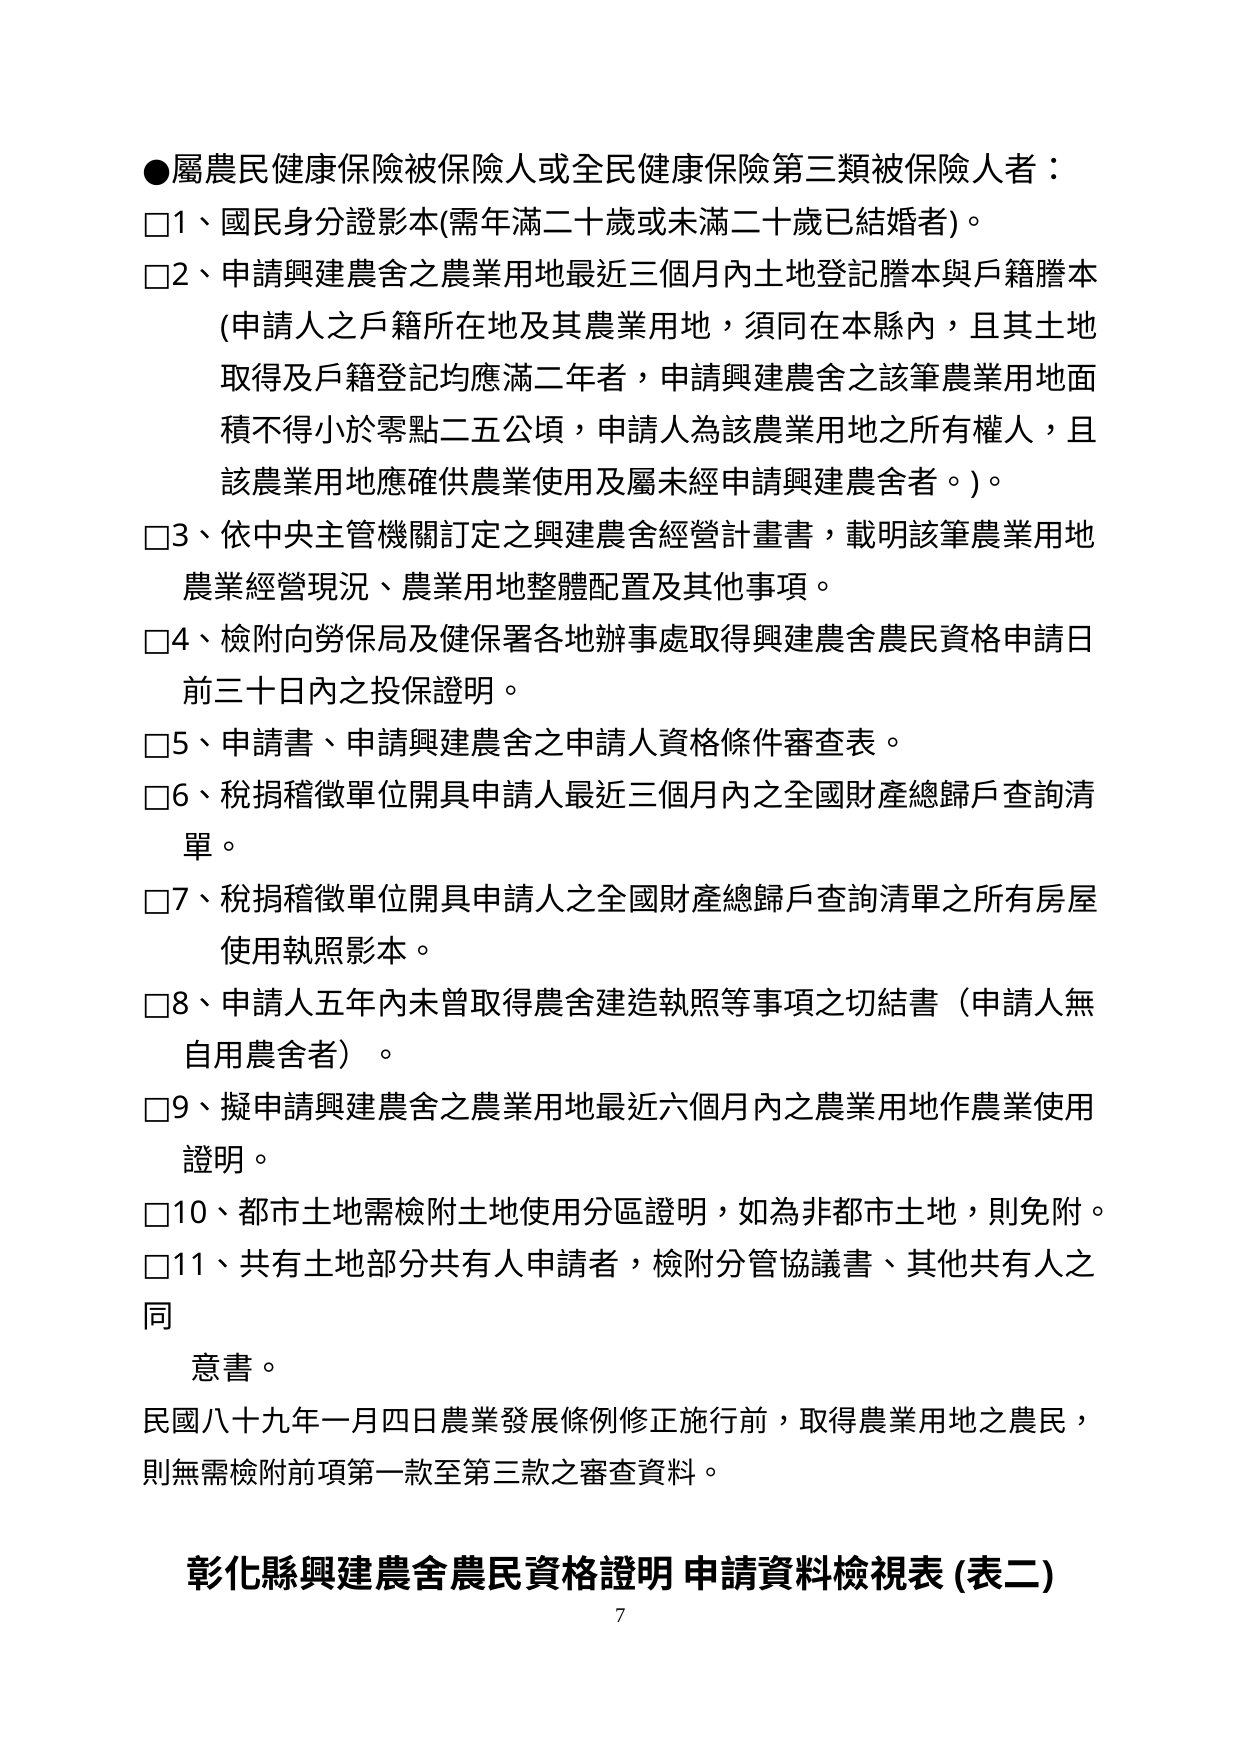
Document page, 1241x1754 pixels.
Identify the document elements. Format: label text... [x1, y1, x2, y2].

text □9、擬申請興建農舍之農業用地最近六個月內之農業用地作農業使用 [142, 1077, 1098, 1129]
text □10、都市土地需檢附土地使用分區證明，如為非都市土地，則免附。 [142, 1181, 1098, 1233]
text 民國八十九年一月四日農業發展條例修正施行前，取得農業用地之農民，則無需檢附前項第一款至第三款之審查資料。 [142, 1390, 1098, 1494]
text □2、申請興建農舍之農業用地最近三個月內土地登記謄本與戶籍謄本(申請人之戶籍所在地及其農業用地，須同在本縣內，且其土地取得及戶籍登記均應滿二年者，申請興建農舍之該筆農業用地面積不得小於零點二五公頃，申請人為該農業用地之所有權人，且該農業用地應確供農業使用及屬未經申請興建農舍者。)。 [142, 244, 1098, 504]
text 農業經營現況、農業用地整體配置及其他事項。 [142, 556, 1098, 608]
text □8、申請人五年內未曾取得農舍建造執照等事項之切結書（申請人無 [142, 973, 1098, 1025]
text □7、稅捐稽徵單位開具申請人之全國財產總歸戶查詢清單之所有房屋使用執照影本。 [142, 869, 1098, 973]
text □4、檢附向勞保局及健保署各地辦事處取得興建農舍農民資格申請日 [142, 608, 1098, 661]
text 單。 [142, 817, 1098, 869]
text 意書。 [142, 1338, 1098, 1390]
text □11、共有土地部分共有人申請者，檢附分管協議書、其他共有人之同 [142, 1233, 1098, 1338]
text □1、國民身分證影本(需年滿二十歲或未滿二十歲已結婚者)。 [142, 192, 1098, 244]
text □3、依中央主管機關訂定之興建農舍經營計畫書，載明該筆農業用地 [142, 504, 1098, 556]
text □5、申請書、申請興建農舍之申請人資格條件審查表。 [142, 713, 1098, 765]
text 前三十日內之投保證明。 [142, 661, 1098, 713]
text 自用農舍者）。 [142, 1025, 1098, 1077]
text □6、稅捐稽徵單位開具申請人最近三個月內之全國財產總歸戶查詢清 [142, 765, 1098, 817]
text ●屬農民健康保險被保險人或全民健康保險第三類被保險人者： [142, 142, 1098, 192]
text 彰化縣興建農舍農民資格證明 申請資料檢視表 (表二) [142, 1546, 1098, 1598]
text 證明。 [142, 1129, 1098, 1181]
